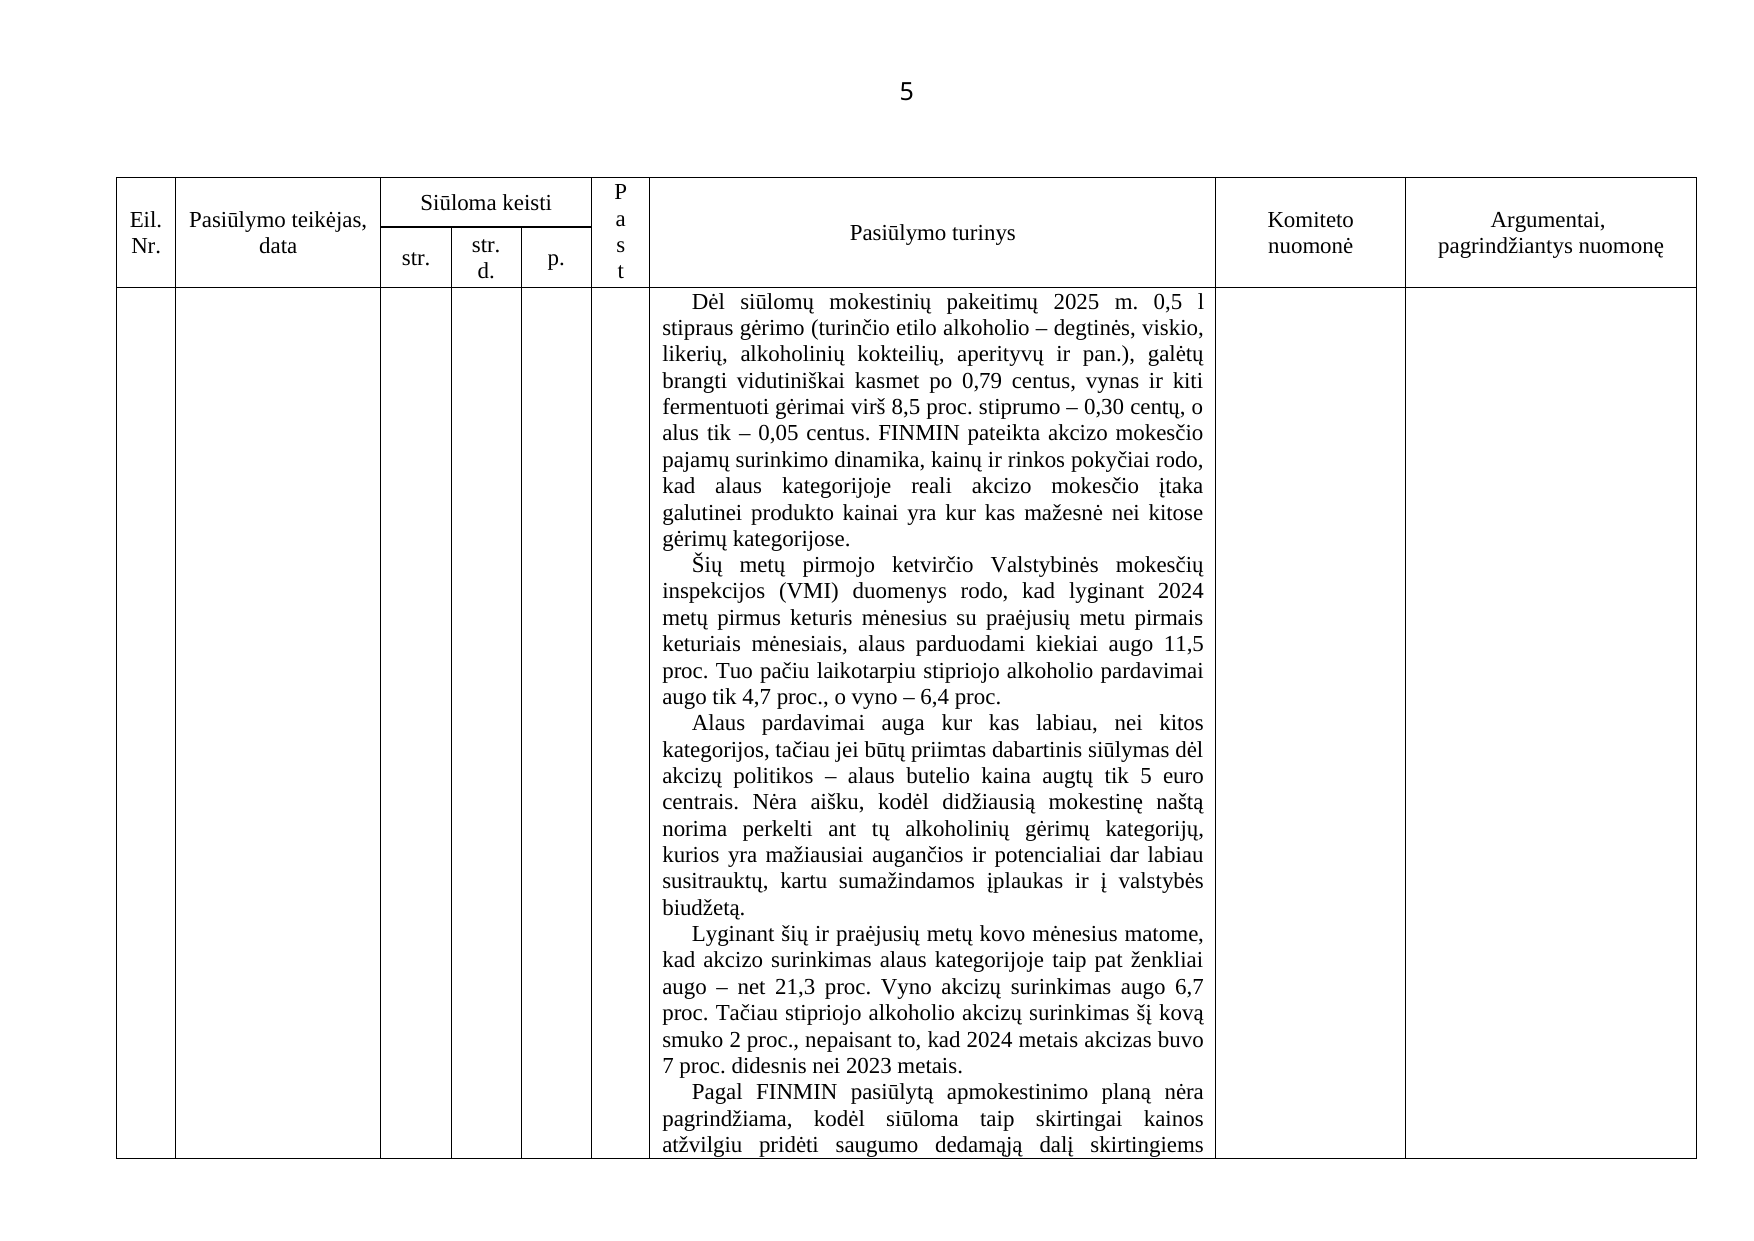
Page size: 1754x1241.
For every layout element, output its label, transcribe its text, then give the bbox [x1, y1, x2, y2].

table_cell [592, 288, 649, 1157]
table_cell str. d. [452, 228, 521, 287]
table_cell [1406, 288, 1696, 1157]
table_cell p. [522, 228, 591, 287]
table_cell [117, 288, 175, 1157]
table_header Pasiūlymo turinys [650, 178, 1215, 287]
table_cell [522, 288, 591, 1157]
table_cell str. [381, 228, 451, 287]
table_cell [381, 288, 451, 1157]
table_header Siūloma keisti [381, 178, 591, 226]
table_cell [452, 288, 521, 1157]
table_header Pasiūlymo teikėjas, data [176, 178, 380, 287]
table_cell [1216, 288, 1405, 1157]
table_cell [176, 288, 380, 1157]
table_header Argumentai, pagrindžiantys nuomonę [1406, 178, 1696, 287]
table_header Komiteto nuomonė [1216, 178, 1405, 287]
table_header Pastabos [592, 178, 649, 287]
table_cell Dėl siūlomų mokestinių pakeitimų 2025 m. 0,5 l stipraus gėrimo (turinčio etilo alkoholio – degtinės, viskio, likerių, alkoholinių kokteilių, aperityvų ir pan.), galėtų brangti vidutiniškai kasmet po 0,79 centus, vynas ir kiti fermentuoti gėrimai virš 8,5 proc. stiprumo – 0,30 centų, o alus tik – 0,05 centus. FINMIN pateikta akcizo mokesčio pajamų surinkimo dinamika, kainų ir rinkos pokyčiai rodo, kad alaus kategorijoje reali akcizo mokesčio įtaka galutinei produkto kainai yra kur kas mažesnė nei kitose gėrimų kategorijose. Šių metų pirmojo ketvirčio Valstybinės mokesčių inspekcijos (VMI) duomenys rodo, kad lyginant 2024 metų pirmus keturis mėnesius su praėjusių metu pirmais keturiais mėnesiais, alaus parduodami kiekiai augo 11,5 proc. Tuo pačiu laikotarpiu stipriojo alkoholio pardavimai augo tik 4,7 proc., o vyno – 6,4 proc. Alaus pardavimai auga kur kas labiau, nei kitos kategorijos, tačiau jei būtų priimtas dabartinis siūlymas dėl akcizų politikos – alaus butelio kaina augtų tik 5 euro centrais. Nėra aišku, kodėl didžiausią mokestinę naštą norima perkelti ant tų alkoholinių gėrimų kategorijų, kurios yra mažiausiai augančios ir potencialiai dar labiau susitrauktų, kartu sumažindamos įplaukas ir į valstybės biudžetą. Lyginant šių ir praėjusių metų kovo mėnesius matome, kad akcizo surinkimas alaus kategorijoje taip pat ženkliai augo – net 21,3 proc. Vyno akcizų surinkimas augo 6,7 proc. Tačiau stipriojo alkoholio akcizų surinkimas šį kovą smuko 2 proc., nepaisant to, kad 2024 metais akcizas buvo 7 proc. didesnis nei 2023 metais. Pagal FINMIN pasiūlytą apmokestinimo planą nėra pagrindžiama, kodėl siūloma taip skirtingai kainos atžvilgiu pridėti saugumo dedamąją dalį skirtingiems [650, 288, 1215, 1157]
table_header Eil. Nr. [117, 178, 175, 287]
